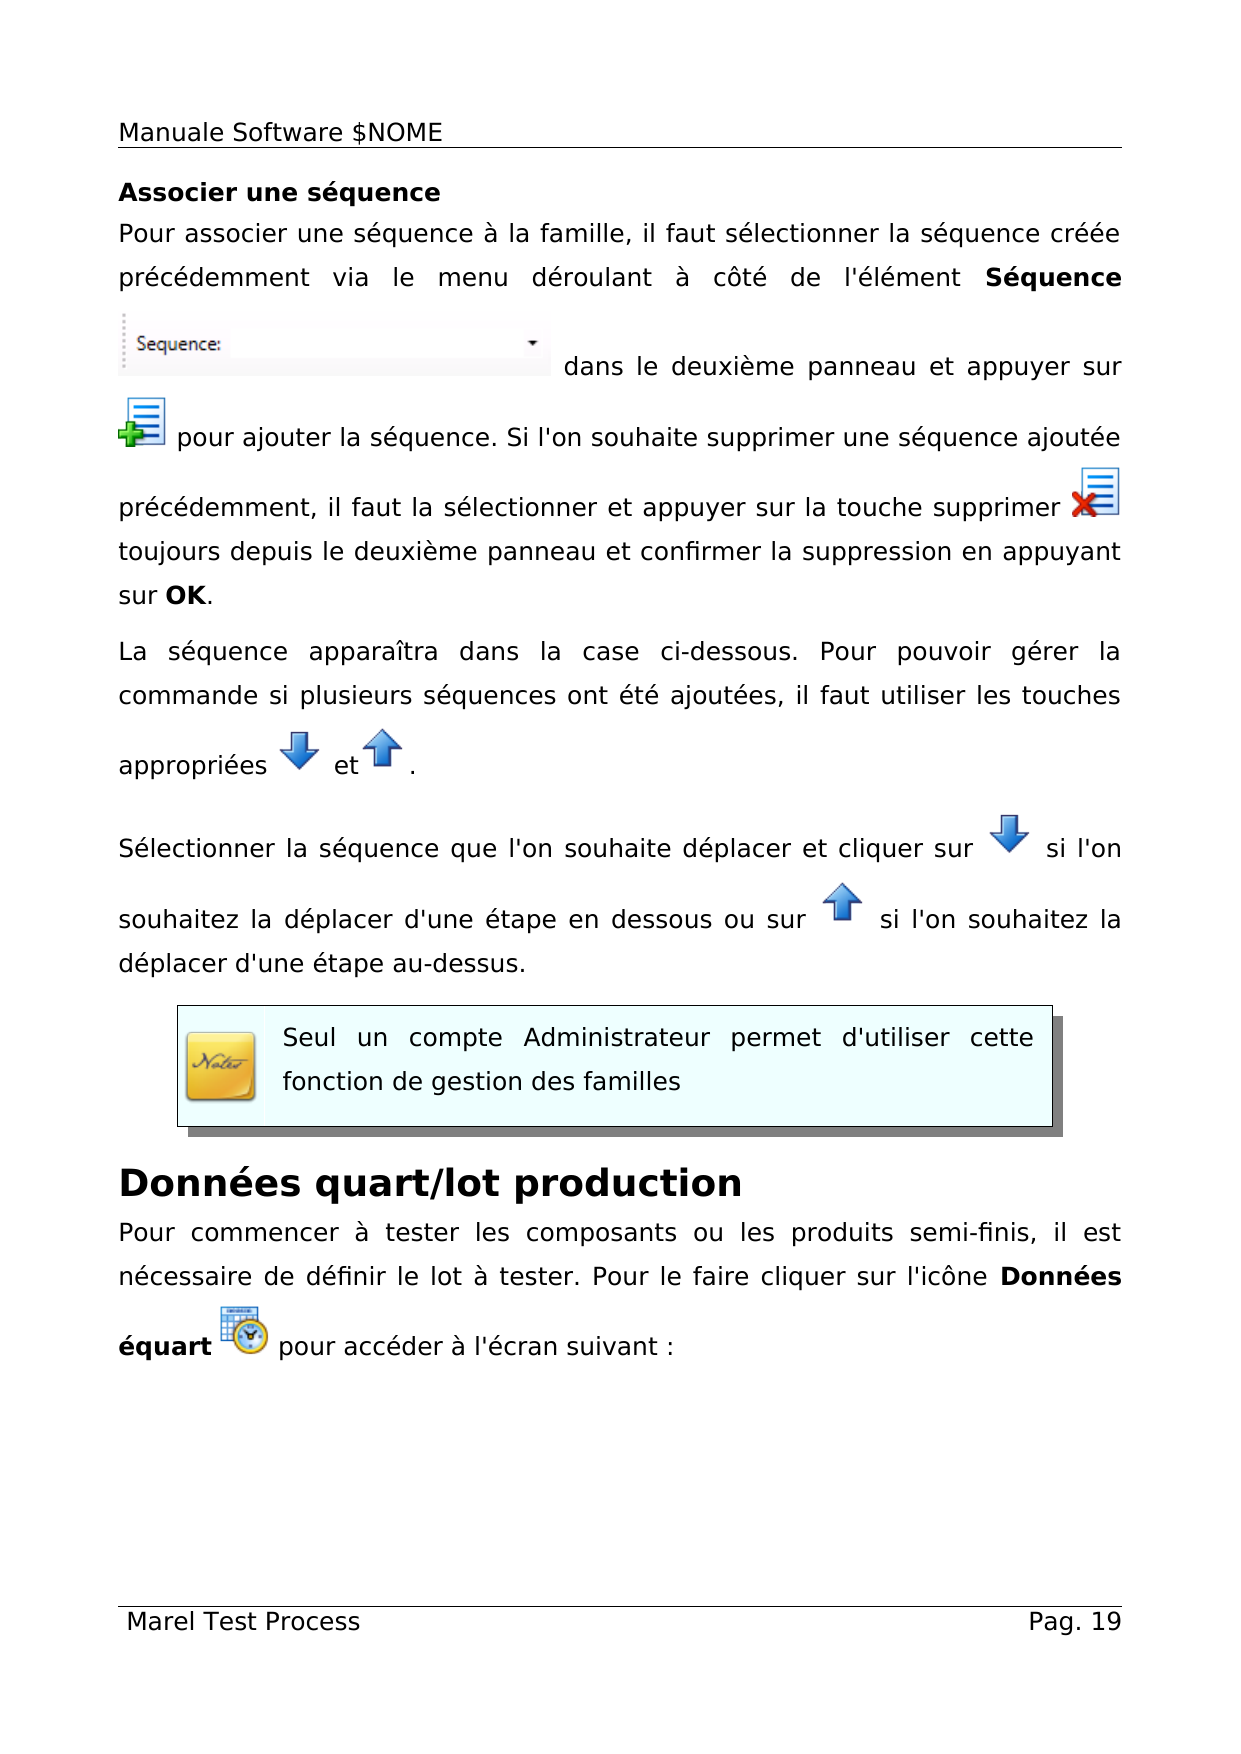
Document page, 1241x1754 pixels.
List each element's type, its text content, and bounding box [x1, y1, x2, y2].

picture [275, 724, 326, 775]
subtitle Données quart/lot production [118, 1162, 1122, 1205]
text Sélectionner la séquence que l'on souhaite déplacer et cliquer sur si l'on souhaitez la déplacer d'une étape en dessous ou sur si l'on souhaitez la déplacer d'une étape au-dessus. [118, 808, 1122, 978]
table_header Seul un compte Administrateur permet d'utiliser cette fonction de gestion des familles [265, 1006, 1052, 1126]
picture [818, 878, 869, 929]
text Pour commencer à tester les composants ou les produits semi-finis, il est nécessaire de définir le lot à tester. Pour le faire cliquer sur l'icône Données équart pour accéder à l'écran suivant : [118, 1218, 1122, 1361]
picture [183, 1028, 259, 1104]
picture [118, 396, 169, 447]
picture [219, 1305, 270, 1356]
picture [985, 807, 1036, 858]
text Pour associer une séquence à la famille, il faut sélectionner la séquence créée précédemment via le menu déroulant à côté de l'élément Séquence dans le deuxième panneau et appuyer sur pour ajouter la séquence. Si l'on souhaite supprimer une séquence ajoutée précédemment, il faut la sélectionner et appuyer sur la touche supprimer toujours depuis le deuxième panneau et confirmer la suppression en appuyant sur OK. [118, 219, 1122, 610]
subtitle Associer une séquence [118, 178, 1122, 207]
table_header [178, 1006, 264, 1126]
picture [358, 724, 409, 775]
picture [118, 307, 551, 376]
picture [1072, 466, 1123, 517]
text La séquence apparaîtra dans la case ci-dessous. Pour pouvoir gérer la commande si plusieurs séquences ont été ajoutées, il faut utiliser les touches appropriées et. [118, 637, 1122, 781]
